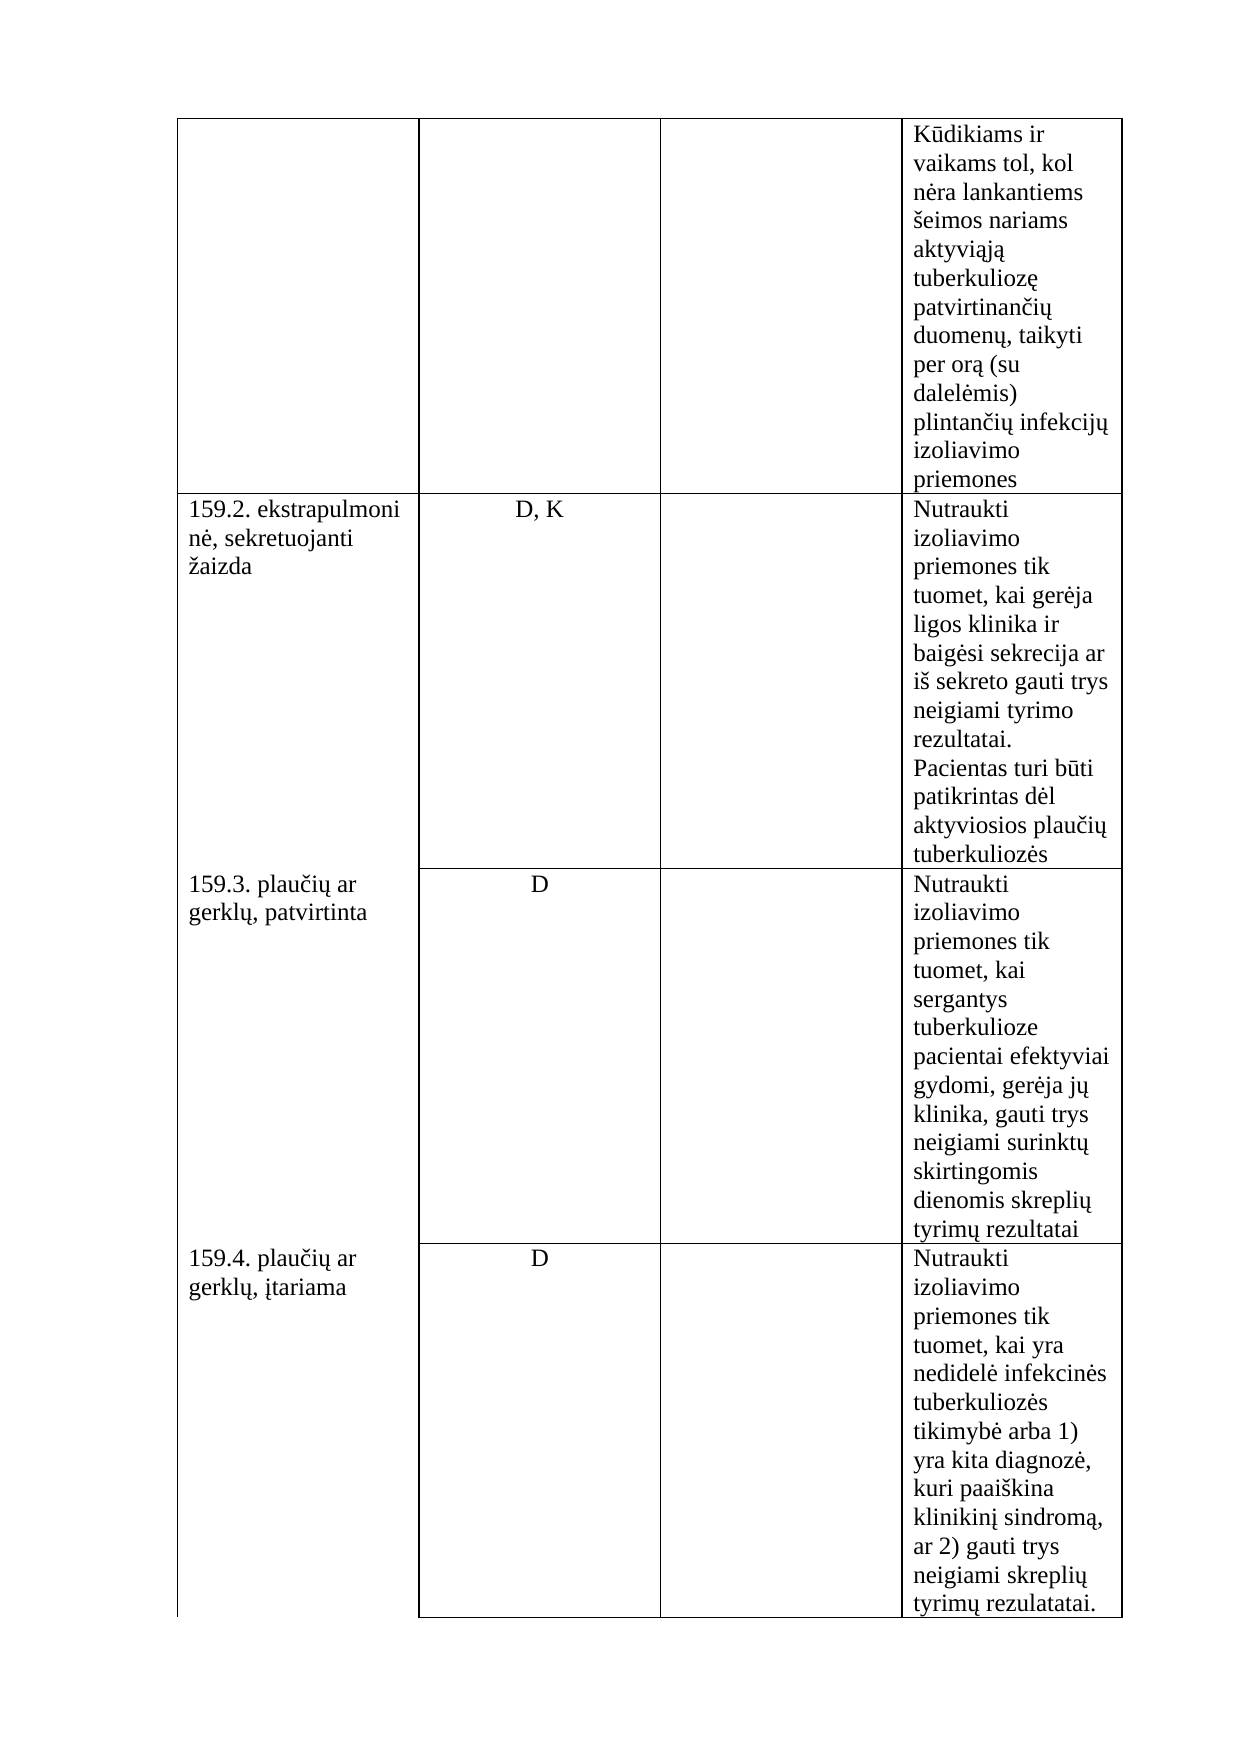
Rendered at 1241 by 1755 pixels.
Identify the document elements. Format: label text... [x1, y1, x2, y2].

table_cell 159.3. plaučių ar gerklų, patvirtinta [178, 868, 418, 1242]
table_cell Nutraukti izoliavimo priemones tik tuomet, kai yra nedidelė infekcinės tuberkuliozės tikimybė arba 1) yra kita diagnozė, kuri paaiškina klinikinį sindromą, ar 2) gauti trys neigiami skreplių tyrimų rezulatatai. [903, 1244, 1121, 1617]
table_cell Nutraukti izoliavimo priemones tik tuomet, kai gerėja ligos klinika ir baigėsi sekrecija ar iš sekreto gauti trys neigiami tyrimo rezultatai. Pacientas turi būti patikrintas dėl aktyviosios plaučių tuberkuliozės [903, 494, 1121, 868]
table_cell [661, 119, 901, 493]
table_cell [178, 119, 418, 493]
table_cell 159.4. plaučių ar gerklų, įtariama [178, 1243, 418, 1617]
table_cell Kūdikiams ir vaikams tol, kol nėra lankantiems šeimos nariams aktyviąją tuberkuliozę patvirtinančių duomenų, taikyti per orą (su dalelėmis) plintančių infekcijų izoliavimo priemones [903, 119, 1121, 493]
table_cell [420, 119, 660, 493]
table_cell [661, 494, 901, 868]
table_cell [661, 1244, 901, 1617]
table_cell D, K [420, 494, 660, 868]
table_cell D [420, 869, 660, 1242]
table_cell D [420, 1244, 660, 1617]
table_cell 159.2. ekstrapulmoninė, sekretuojanti žaizda [178, 494, 418, 868]
table_cell [661, 869, 901, 1242]
table_cell Nutraukti izoliavimo priemones tik tuomet, kai sergantys tuberkulioze pacientai efektyviai gydomi, gerėja jų klinika, gauti trys neigiami surinktų skirtingomis dienomis skreplių tyrimų rezultatai [903, 869, 1121, 1242]
